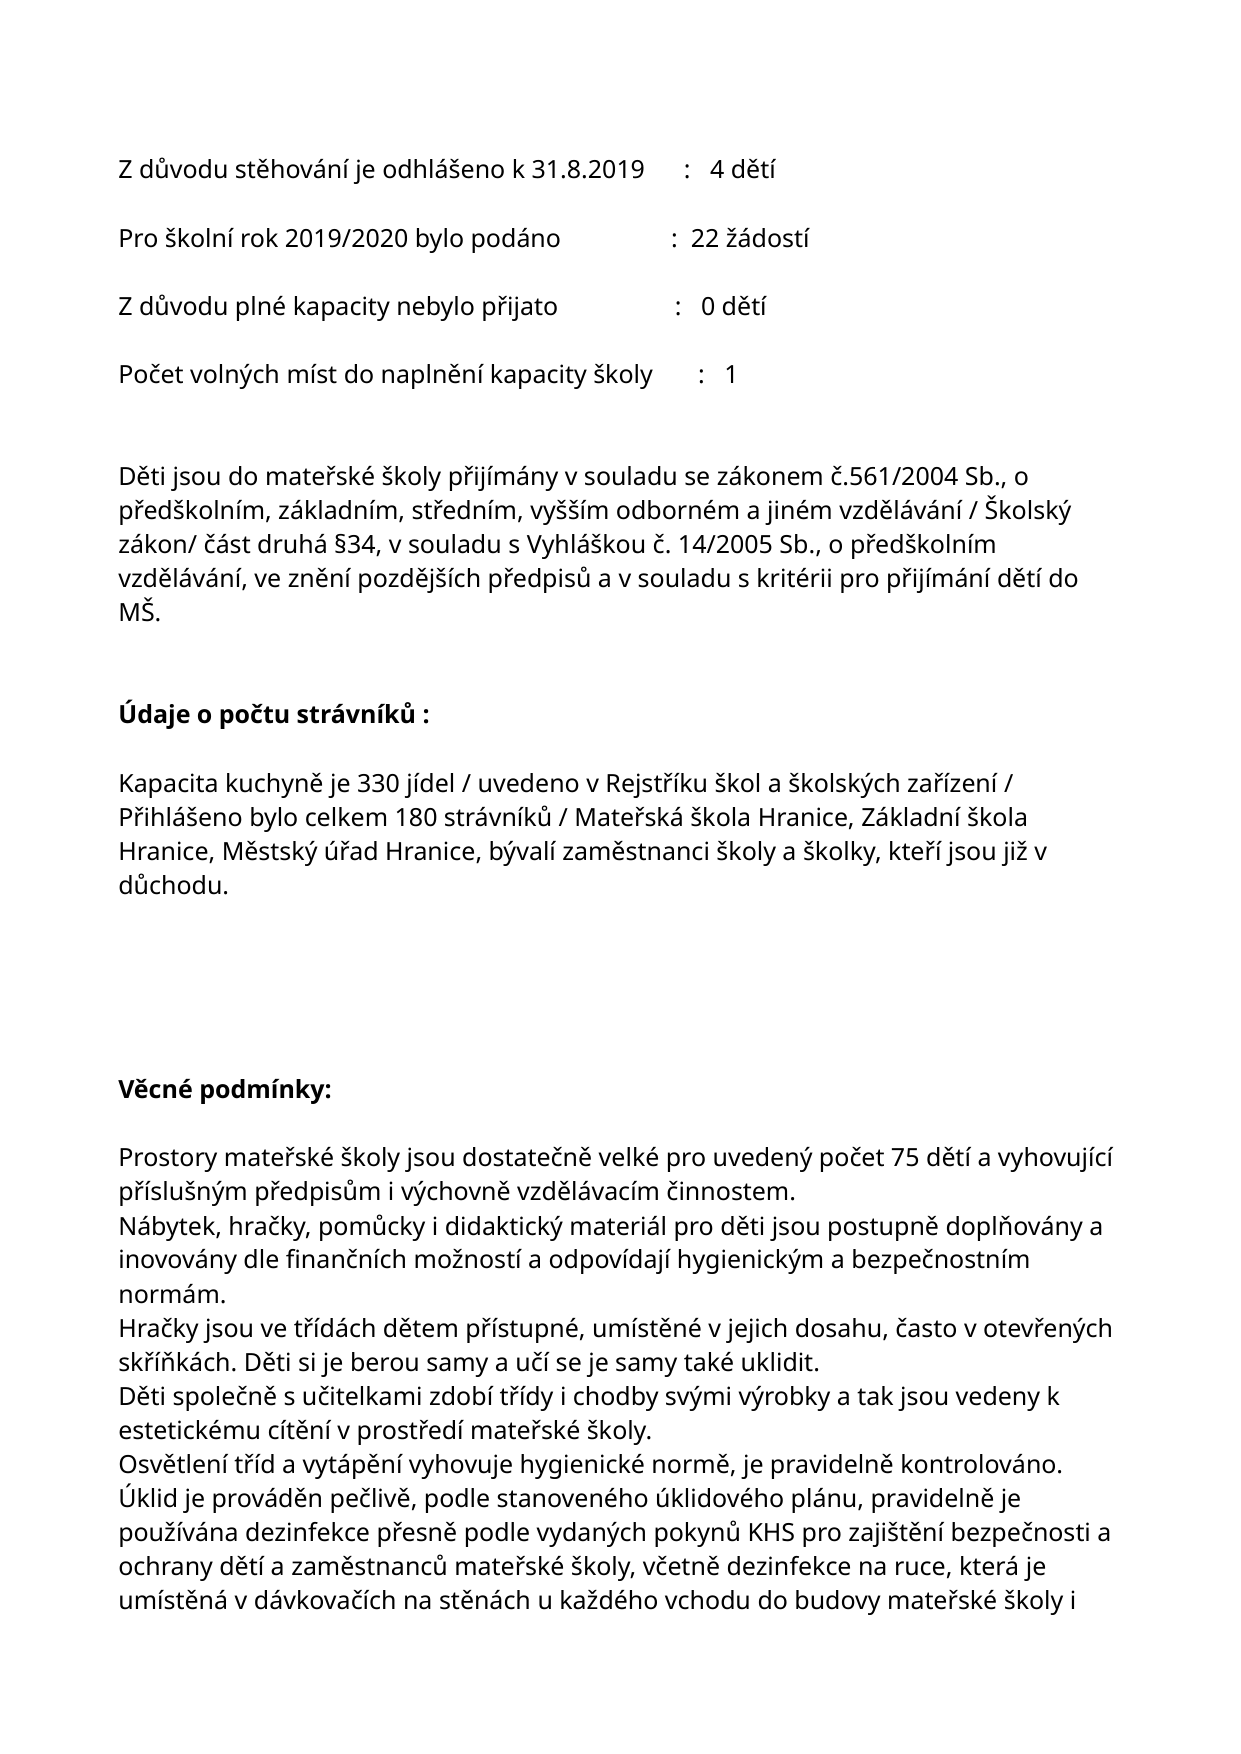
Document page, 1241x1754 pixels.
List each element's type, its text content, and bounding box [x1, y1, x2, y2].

text Údaje o počtu strávníků : [118, 697, 1122, 731]
text Kapacita kuchyně je 330 jídel / uvedeno v Rejstříku škol a školských zařízení / [118, 765, 1122, 799]
text Přihlášeno bylo celkem 180 strávníků / Mateřská škola Hranice, Základní škola Hranice, Městský úřad Hranice, bývalí zaměstnanci školy a školky, kteří jsou již v důchodu. [118, 799, 1122, 902]
text Hračky jsou ve třídách dětem přístupné, umístěné v jejich dosahu, často v otevřených skříňkách. Děti si je berou samy a učí se je samy také uklidit. [118, 1310, 1122, 1378]
text Věcné podmínky: [118, 1072, 1122, 1106]
text Nábytek, hračky, pomůcky i didaktický materiál pro děti jsou postupně doplňovány a inovovány dle finančních možností a odpovídají hygienickým a bezpečnostním normám. [118, 1208, 1122, 1310]
text Osvětlení tříd a vytápění vyhovuje hygienické normě, je pravidelně kontrolováno. [118, 1447, 1122, 1481]
text Úklid je prováděn pečlivě, podle stanoveného úklidového plánu, pravidelně je používána dezinfekce přesně podle vydaných pokynů KHS pro zajištění bezpečnosti a ochrany dětí a zaměstnanců mateřské školy, včetně dezinfekce na ruce, která je umístěná v dávkovačích na stěnách u každého vchodu do budovy mateřské školy i [118, 1481, 1122, 1617]
text Počet volných míst do naplnění kapacity školy : 1 [118, 357, 1122, 391]
text Z důvodu stěhování je odhlášeno k 31.8.2019 : 4 dětí [118, 152, 1122, 186]
text Pro školní rok 2019/2020 bylo podáno : 22 žádostí [118, 220, 1122, 254]
text Prostory mateřské školy jsou dostatečně velké pro uvedený počet 75 dětí a vyhovující příslušným předpisům i výchovně vzdělávacím činnostem. [118, 1140, 1122, 1208]
text Děti společně s učitelkami zdobí třídy i chodby svými výrobky a tak jsou vedeny k estetickému cítění v prostředí mateřské školy. [118, 1378, 1122, 1447]
text Z důvodu plné kapacity nebylo přijato : 0 dětí [118, 288, 1122, 322]
text Děti jsou do mateřské školy přijímány v souladu se zákonem č.561/2004 Sb., o předškolním, základním, středním, vyšším odborném a jiném vzdělávání / Školský zákon/ část druhá §34, v souladu s Vyhláškou č. 14/2005 Sb., o předškolním vzdělávání, ve znění pozdějších předpisů a v souladu s kritérii pro přijímání dětí do MŠ. [118, 459, 1122, 629]
